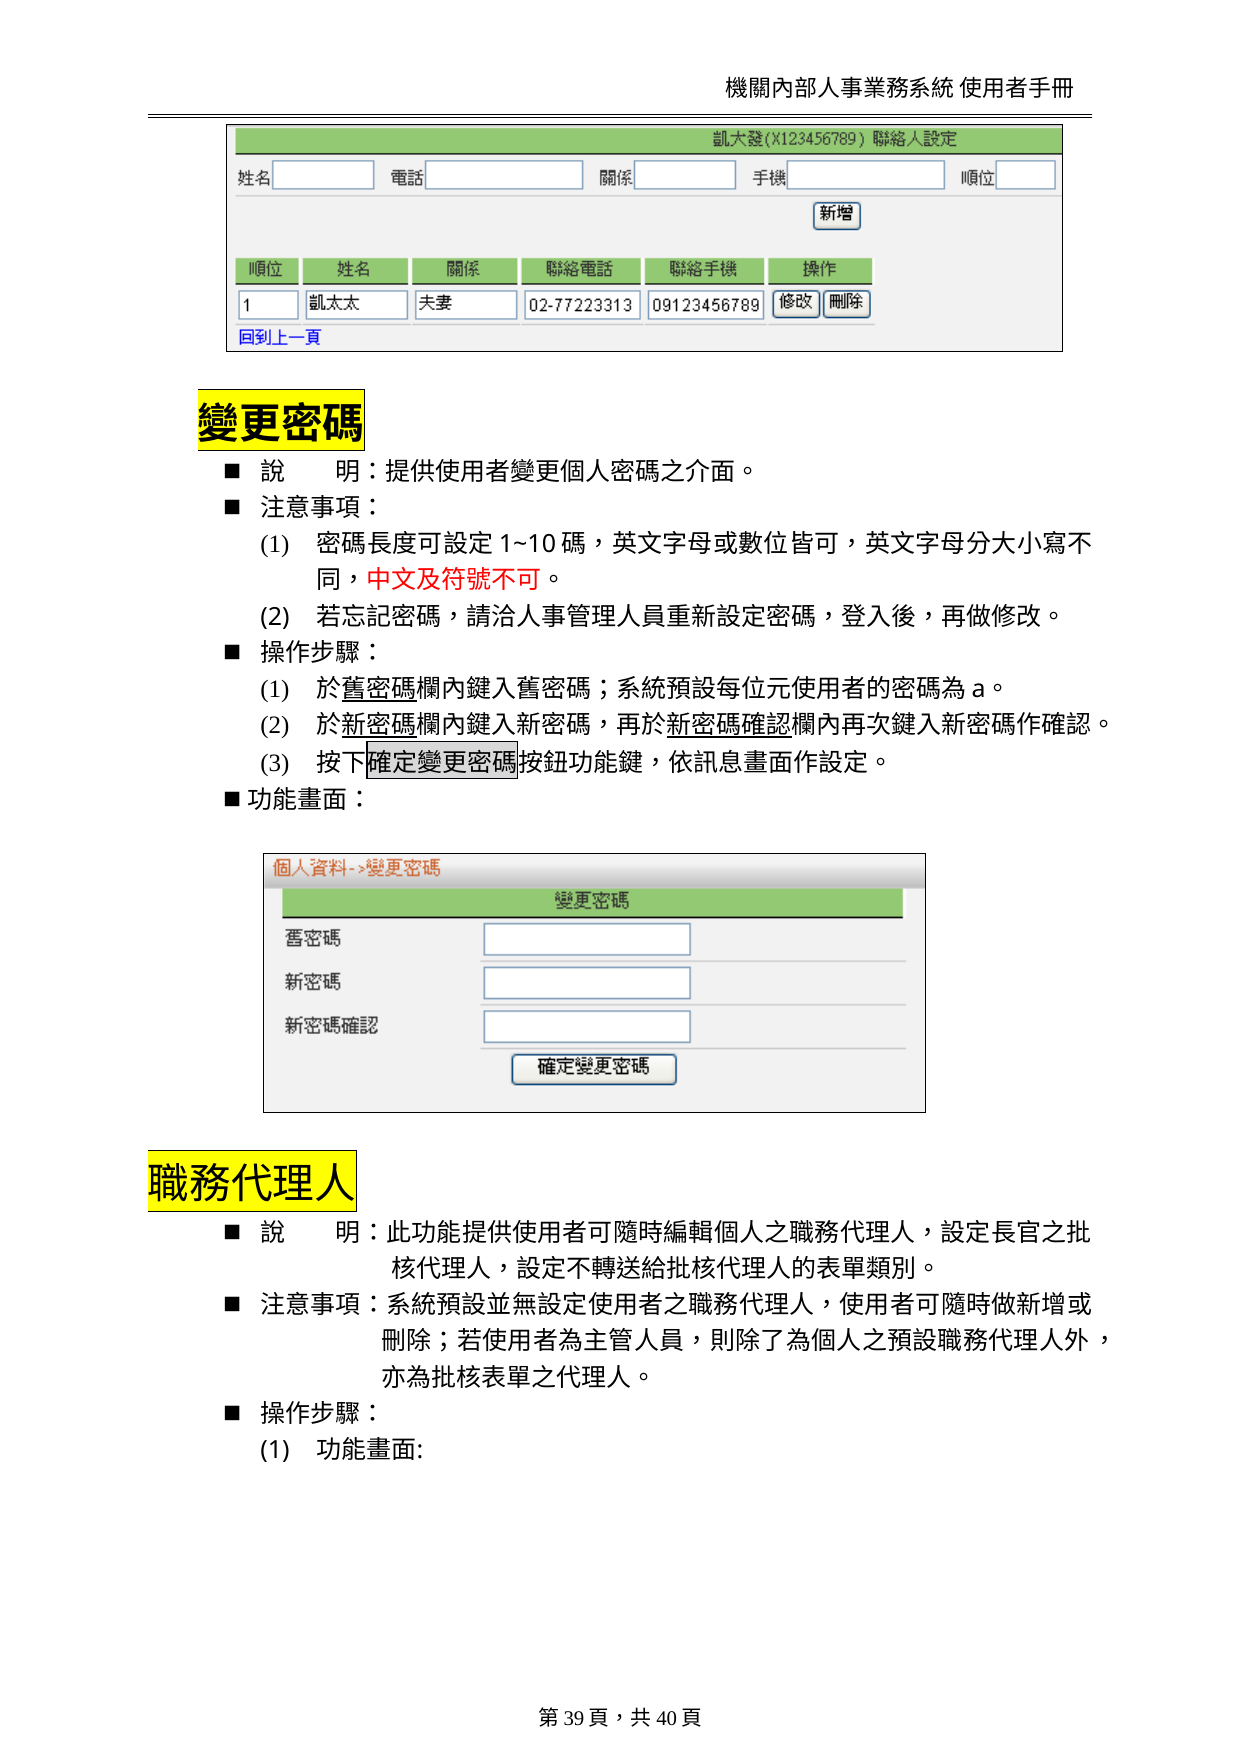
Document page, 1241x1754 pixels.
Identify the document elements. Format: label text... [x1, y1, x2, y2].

list 注意事項：系統預設並無設定使用者之職務代理人，使用者可隨時做新增或刪除；若使用者為主管人員，則除了為個人之預設職務代理人外，亦為批核表單之代理人。 [223, 1284, 1092, 1393]
list 於新密碼欄內鍵入新密碼，再於新密碼確認欄內再次鍵入新密碼作確認。 [260, 705, 1092, 741]
text 職務代理人 [148, 1151, 356, 1211]
list 功能畫面： [223, 779, 1092, 816]
picture [227, 125, 1062, 351]
list 於舊密碼欄內鍵入舊密碼；系統預設每位元使用者的密碼為a。 [260, 669, 1092, 705]
list 操作步驟： [223, 1393, 1092, 1429]
subtitle 變更密碼 [148, 389, 364, 451]
list 操作步驟： [223, 632, 1092, 669]
list 若忘記密碼，請洽人事管理人員重新設定密碼，登入後，再做修改。 [260, 596, 1092, 632]
list 按下確定變更密碼按鈕功能鍵，依訊息畫面作設定。 [368, 742, 517, 778]
text [357, 1149, 1092, 1212]
list 說 明：此功能提供使用者可隨時編輯個人之職務代理人，設定長官之批核代理人，設定不轉送給批核代理人的表單類別。 [223, 1212, 1092, 1284]
subtitle [365, 389, 1092, 451]
list 按下確定變更密碼按鈕功能鍵，依訊息畫面作設定。 [260, 741, 366, 779]
list 按下確定變更密碼按鈕功能鍵，依訊息畫面作設定。 [518, 741, 1092, 779]
list 功能畫面: [260, 1429, 1092, 1466]
list 注意事項： [223, 487, 1092, 524]
picture [264, 854, 925, 1112]
list 說 明：提供使用者變更個人密碼之介面。 [223, 451, 1092, 487]
list 密碼長度可設定1~10碼，英文字母或數位皆可，英文字母分大小寫不同，中文及符號不可。 [260, 524, 1092, 596]
